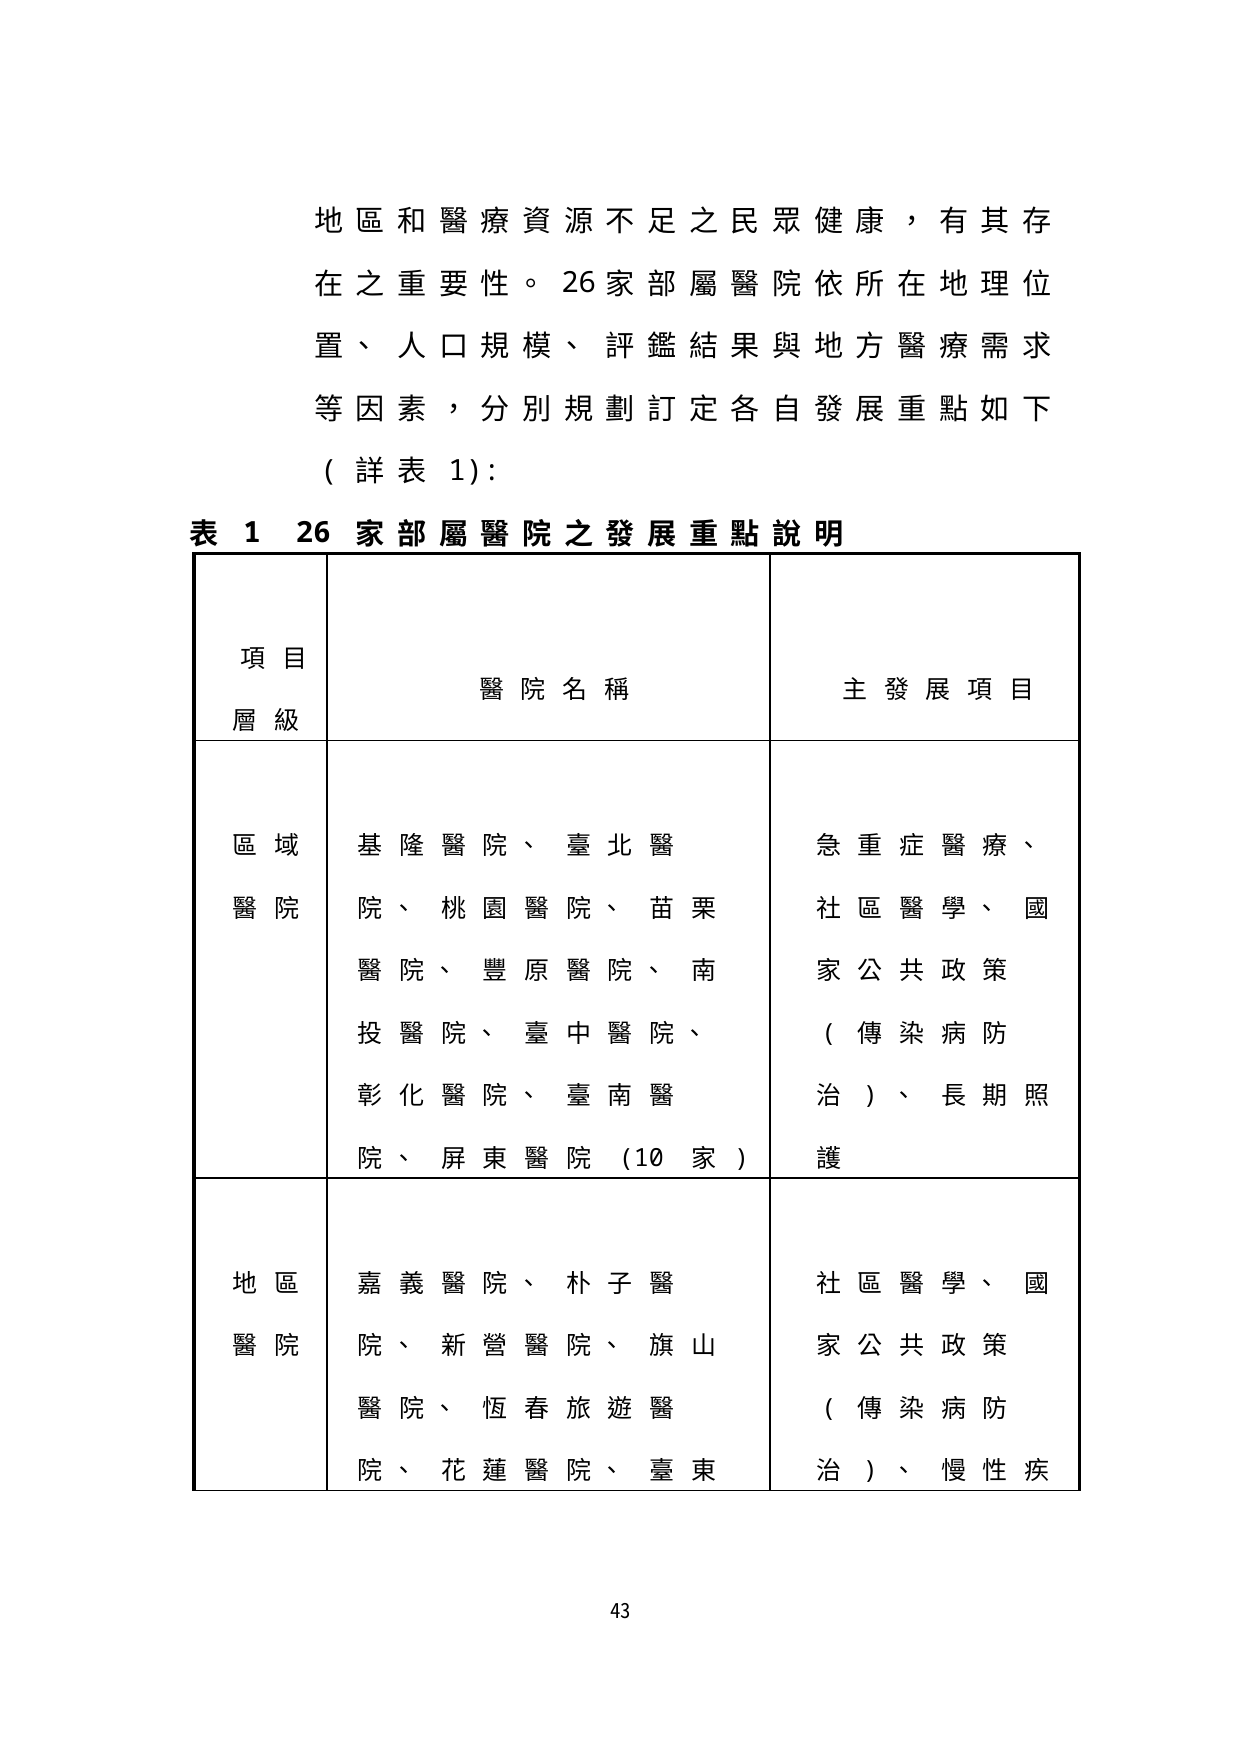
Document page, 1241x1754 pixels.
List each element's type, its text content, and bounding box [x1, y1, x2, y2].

table_cell 地區醫院 [196, 1179, 326, 1490]
table_cell 基隆醫院、臺北醫院、桃園醫院、苗栗醫院、豐原醫院、南投醫院、臺中醫院、彰化醫院、臺南醫院、屏東醫院(10家) [328, 741, 769, 1177]
table_cell 嘉義醫院、朴子醫院、新營醫院、旗山醫院、恆春旅遊醫院、花蓮醫院、臺東 [328, 1179, 769, 1490]
table_cell 急重症醫療、社區醫學、國家公共政策(傳染病防治)、長期照護 [771, 741, 1078, 1177]
table_header 醫院名稱 [328, 555, 769, 740]
table_cell 區域醫院 [196, 741, 326, 1177]
text 表1 26家部屬醫院之發展重點說明 [180, 490, 1058, 552]
text 地區和醫療資源不足之民眾健康，有其存在之重要性。26家部屬醫院依所在地理位置、人口規模、評鑑結果與地方醫療需求等因素，分別規劃訂定各自發展重點如下(詳表1): [271, 177, 1058, 490]
table_cell 社區醫學、國家公共政策(傳染病防治)、慢性疾 [771, 1179, 1078, 1490]
table_header 主發展項目 [771, 555, 1078, 740]
table_header 項目 層級 [196, 555, 326, 740]
